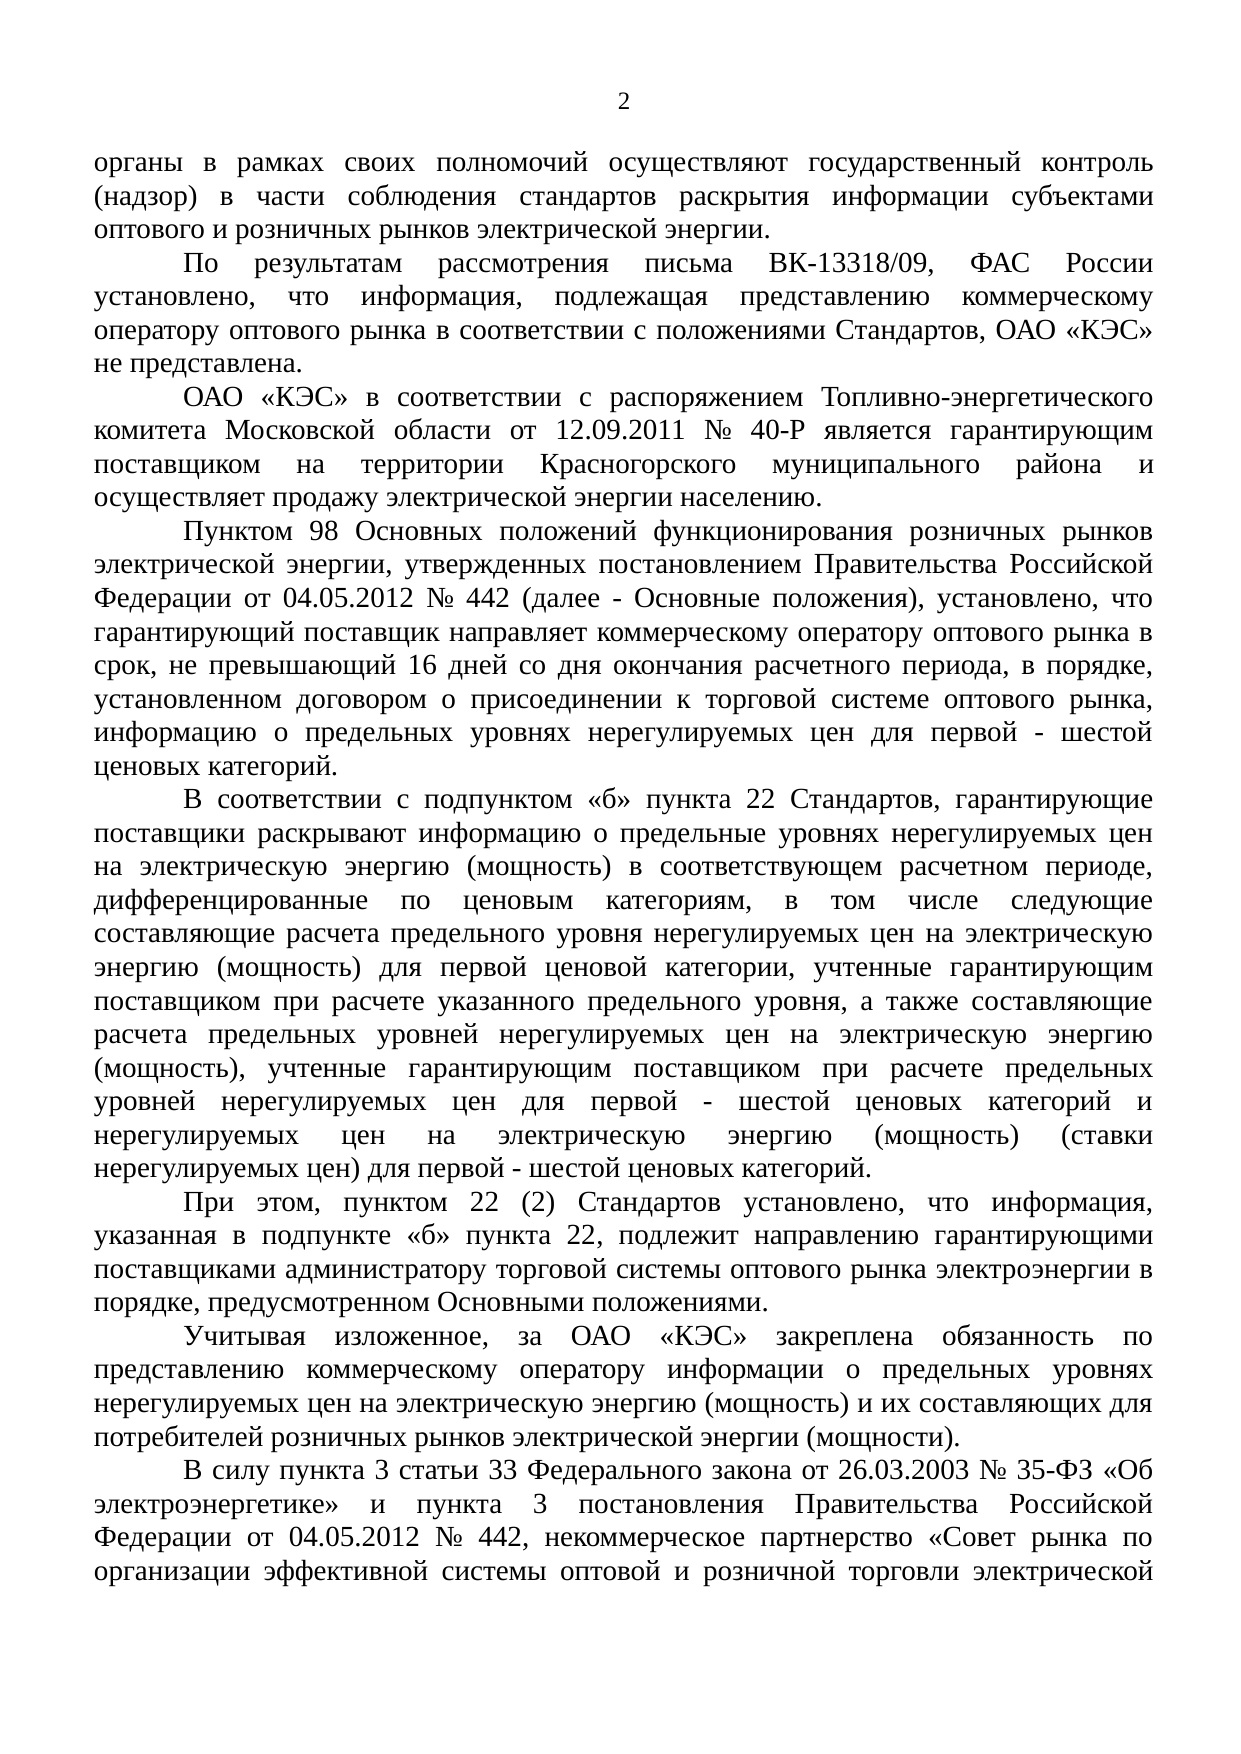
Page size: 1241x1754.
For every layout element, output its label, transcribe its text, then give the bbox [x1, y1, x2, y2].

text В соответствии с подпунктом «б» пункта 22 Стандартов, гарантирующие поставщики раскрывают информацию о предельные уровнях нерегулируемых цен на электрическую энергию (мощность) в соответствующем расчетном периоде, дифференцированные по ценовым категориям, в том числе следующие составляющие расчета предельного уровня нерегулируемых цен на электрическую энергию (мощность) для первой ценовой категории, учтенные гарантирующим поставщиком при расчете указанного предельного уровня, а также составляющие расчета предельных уровней нерегулируемых цен на электрическую энергию (мощность), учтенные гарантирующим поставщиком при расчете предельных уровней нерегулируемых цен для первой - шестой ценовых категорий и нерегулируемых цен на электрическую энергию (мощность) (ставки нерегулируемых цен) для первой - шестой ценовых категорий. [94, 781, 1154, 1184]
text В силу пункта 3 статьи 33 Федерального закона от 26.03.2003 № 35-ФЗ «Об электроэнергетике» и пункта 3 постановления Правительства Российской Федерации от 04.05.2012 № 442, некоммерческое партнерство «Совет рынка по организации эффективной системы оптовой и розничной торговли электрической [94, 1452, 1154, 1586]
text По результатам рассмотрения письма ВК-13318/09, ФАС России установлено, что информация, подлежащая представлению коммерческому оператору оптового рынка в соответствии с положениями Стандартов, ОАО «КЭС» не представлена. [94, 245, 1154, 379]
text Учитывая изложенное, за ОАО «КЭС» закреплена обязанность по представлению коммерческому оператору информации о предельных уровнях нерегулируемых цен на электрическую энергию (мощность) и их составляющих для потребителей розничных рынков электрической энергии (мощности). [94, 1318, 1154, 1452]
text Пунктом 98 Основных положений функционирования розничных рынков электрической энергии, утвержденных постановлением Правительства Российской Федерации от 04.05.2012 № 442 (далее - Основные положения), установлено, что гарантирующий поставщик направляет коммерческому оператору оптового рынка в срок, не превышающий 16 дней со дня окончания расчетного периода, в порядке, установленном договором о присоединении к торговой системе оптового рынка, информацию о предельных уровнях нерегулируемых цен для первой - шестой ценовых категорий. [94, 513, 1154, 781]
text При этом, пунктом 22 (2) Стандартов установлено, что информация, указанная в подпункте «б» пункта 22, подлежит направлению гарантирующими поставщиками администратору торговой системы оптового рынка электроэнергии в порядке, предусмотренном Основными положениями. [94, 1184, 1154, 1318]
text ОАО «КЭС» в соответствии с распоряжением Топливно-энергетического комитета Московской области от 12.09.2011 № 40-Р является гарантирующим поставщиком на территории Красногорского муниципального района и осуществляет продажу электрической энергии населению. [94, 379, 1154, 513]
text органы в рамках своих полномочий осуществляют государственный контроль (надзор) в части соблюдения стандартов раскрытия информации субъектами оптового и розничных рынков электрической энергии. [94, 144, 1154, 245]
